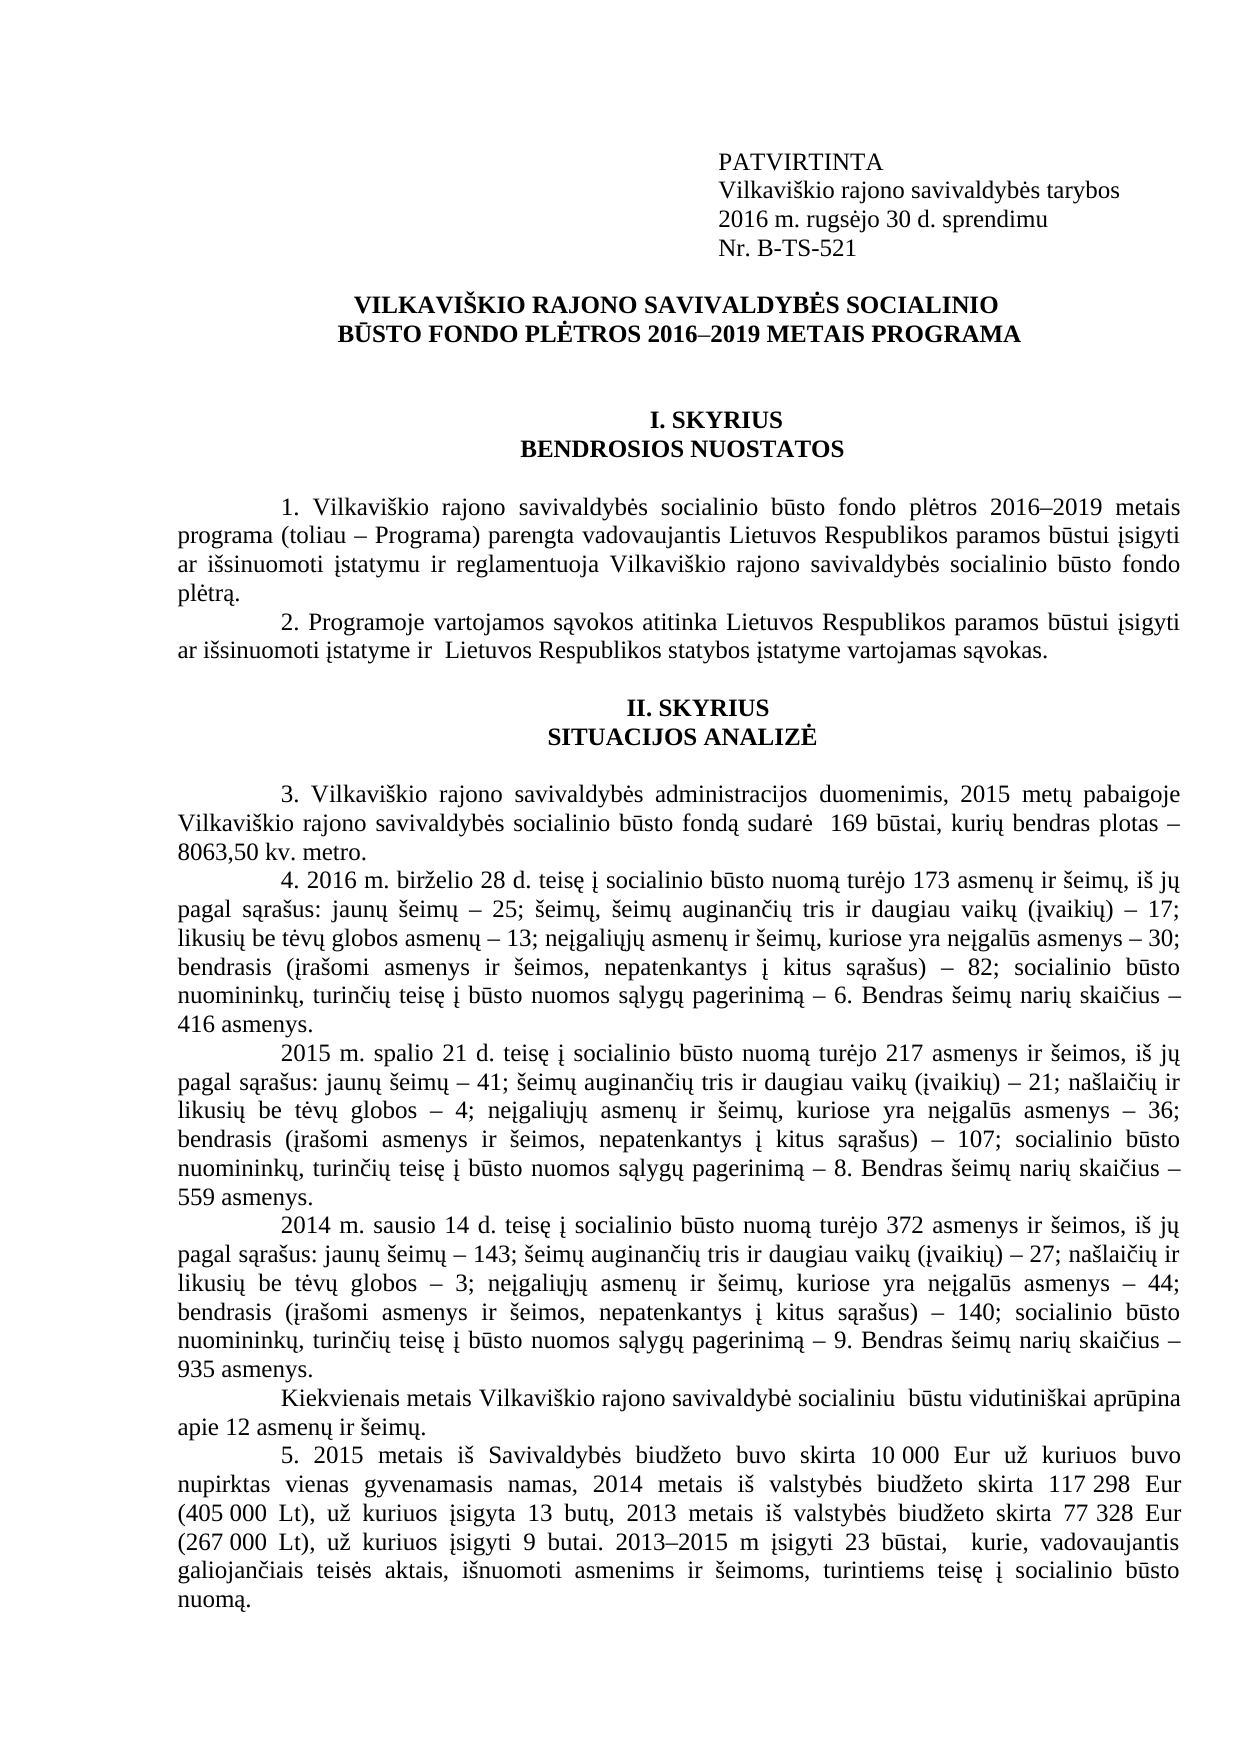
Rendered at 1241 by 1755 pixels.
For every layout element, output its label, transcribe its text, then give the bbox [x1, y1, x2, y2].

text 4. 2016 m. birželio 28 d. teisę į socialinio būsto nuomą turėjo 173 asmenų ir šeimų, iš jų pagal sąrašus: jaunų šeimų – 25; šeimų, šeimų auginančių tris ir daugiau vaikų (įvaikių) – 17; likusių be tėvų globos asmenų – 13; neįgaliųjų asmenų ir šeimų, kuriose yra neįgalūs asmenys – 30; bendrasis (įrašomi asmenys ir šeimos, nepatenkantys į kitus sąrašus) – 82; socialinio būsto nuomininkų, turinčių teisę į būsto nuomos sąlygų pagerinimą – 6. Bendras šeimų narių skaičius – 416 asmenys. [177, 866, 1181, 1038]
text 3. Vilkaviškio rajono savivaldybės administracijos duomenimis, 2015 metų pabaigoje Vilkaviškio rajono savivaldybės socialinio būsto fondą sudarė 169 būstai, kurių bendras plotas – 8063,50 kv. metro. [177, 779, 1181, 866]
text II. SKYRIUS [215, 693, 1181, 722]
text Nr. B-TS-521 [418, 233, 1181, 262]
text SITUACIJOS ANALIZĖ [177, 722, 1181, 751]
text 2015 m. spalio 21 d. teisę į socialinio būsto nuomą turėjo 217 asmenys ir šeimos, iš jų pagal sąrašus: jaunų šeimų – 41; šeimų auginančių tris ir daugiau vaikų (įvaikių) – 21; našlaičių ir likusių be tėvų globos – 4; neįgaliųjų asmenų ir šeimų, kuriose yra neįgalūs asmenys – 36; bendrasis (įrašomi asmenys ir šeimos, nepatenkantys į kitus sąrašus) – 107; socialinio būsto nuomininkų, turinčių teisę į būsto nuomos sąlygų pagerinimą – 8. Bendras šeimų narių skaičius – 559 asmenys. [177, 1038, 1181, 1211]
text 2014 m. sausio 14 d. teisę į socialinio būsto nuomą turėjo 372 asmenys ir šeimos, iš jų pagal sąrašus: jaunų šeimų – 143; šeimų auginančių tris ir daugiau vaikų (įvaikių) – 27; našlaičių ir likusių be tėvų globos – 3; neįgaliųjų asmenų ir šeimų, kuriose yra neįgalūs asmenys – 44; bendrasis (įrašomi asmenys ir šeimos, nepatenkantys į kitus sąrašus) – 140; socialinio būsto nuomininkų, turinčių teisę į būsto nuomos sąlygų pagerinimą – 9. Bendras šeimų narių skaičius – 935 asmenys. [177, 1211, 1181, 1383]
text 2. Programoje vartojamos sąvokos atitinka Lietuvos Respublikos paramos būstui įsigyti ar išsinuomoti įstatyme ir Lietuvos Respublikos statybos įstatyme vartojamas sąvokas. [177, 607, 1181, 664]
text 2016 m. rugsėjo 30 d. sprendimu [418, 204, 1181, 233]
text I. SKYRIUS [251, 406, 1181, 434]
text BŪSTO FONDO PLĖTROS 2016–2019 METAIS PROGRAMA [177, 319, 1181, 348]
text 1. Vilkaviškio rajono savivaldybės socialinio būsto fondo plėtros 2016–2019 metais programa (toliau – Programa) parengta vadovaujantis Lietuvos Respublikos paramos būstui įsigyti ar išsinuomoti įstatymu ir reglamentuoja Vilkaviškio rajono savivaldybės socialinio būsto fondo plėtrą. [177, 492, 1181, 607]
text BENDROSIOS NUOSTATOS [177, 434, 1181, 463]
text Vilkaviškio rajono savivaldybės tarybos [343, 176, 1181, 204]
text PATVIRTINTA [299, 147, 1181, 176]
text VILKAVIŠKIO RAJONO SAVIVALDYBĖS SOCIALINIO [177, 291, 1181, 319]
text Kiekvienais metais Vilkaviškio rajono savivaldybė socialiniu būstu vidutiniškai aprūpina apie 12 asmenų ir šeimų. [177, 1383, 1181, 1441]
text 5. 2015 metais iš Savivaldybės biudžeto buvo skirta 10 000 Eur už kuriuos buvo nupirktas vienas gyvenamasis namas, 2014 metais iš valstybės biudžeto skirta 117 298 Eur (405 000 Lt), už kuriuos įsigyta 13 butų, 2013 metais iš valstybės biudžeto skirta 77 328 Eur (267 000 Lt), už kuriuos įsigyti 9 butai. 2013–2015 m įsigyti 23 būstai, kurie, vadovaujantis galiojančiais teisės aktais, išnuomoti asmenims ir šeimoms, turintiems teisę į socialinio būsto nuomą. [177, 1441, 1181, 1613]
